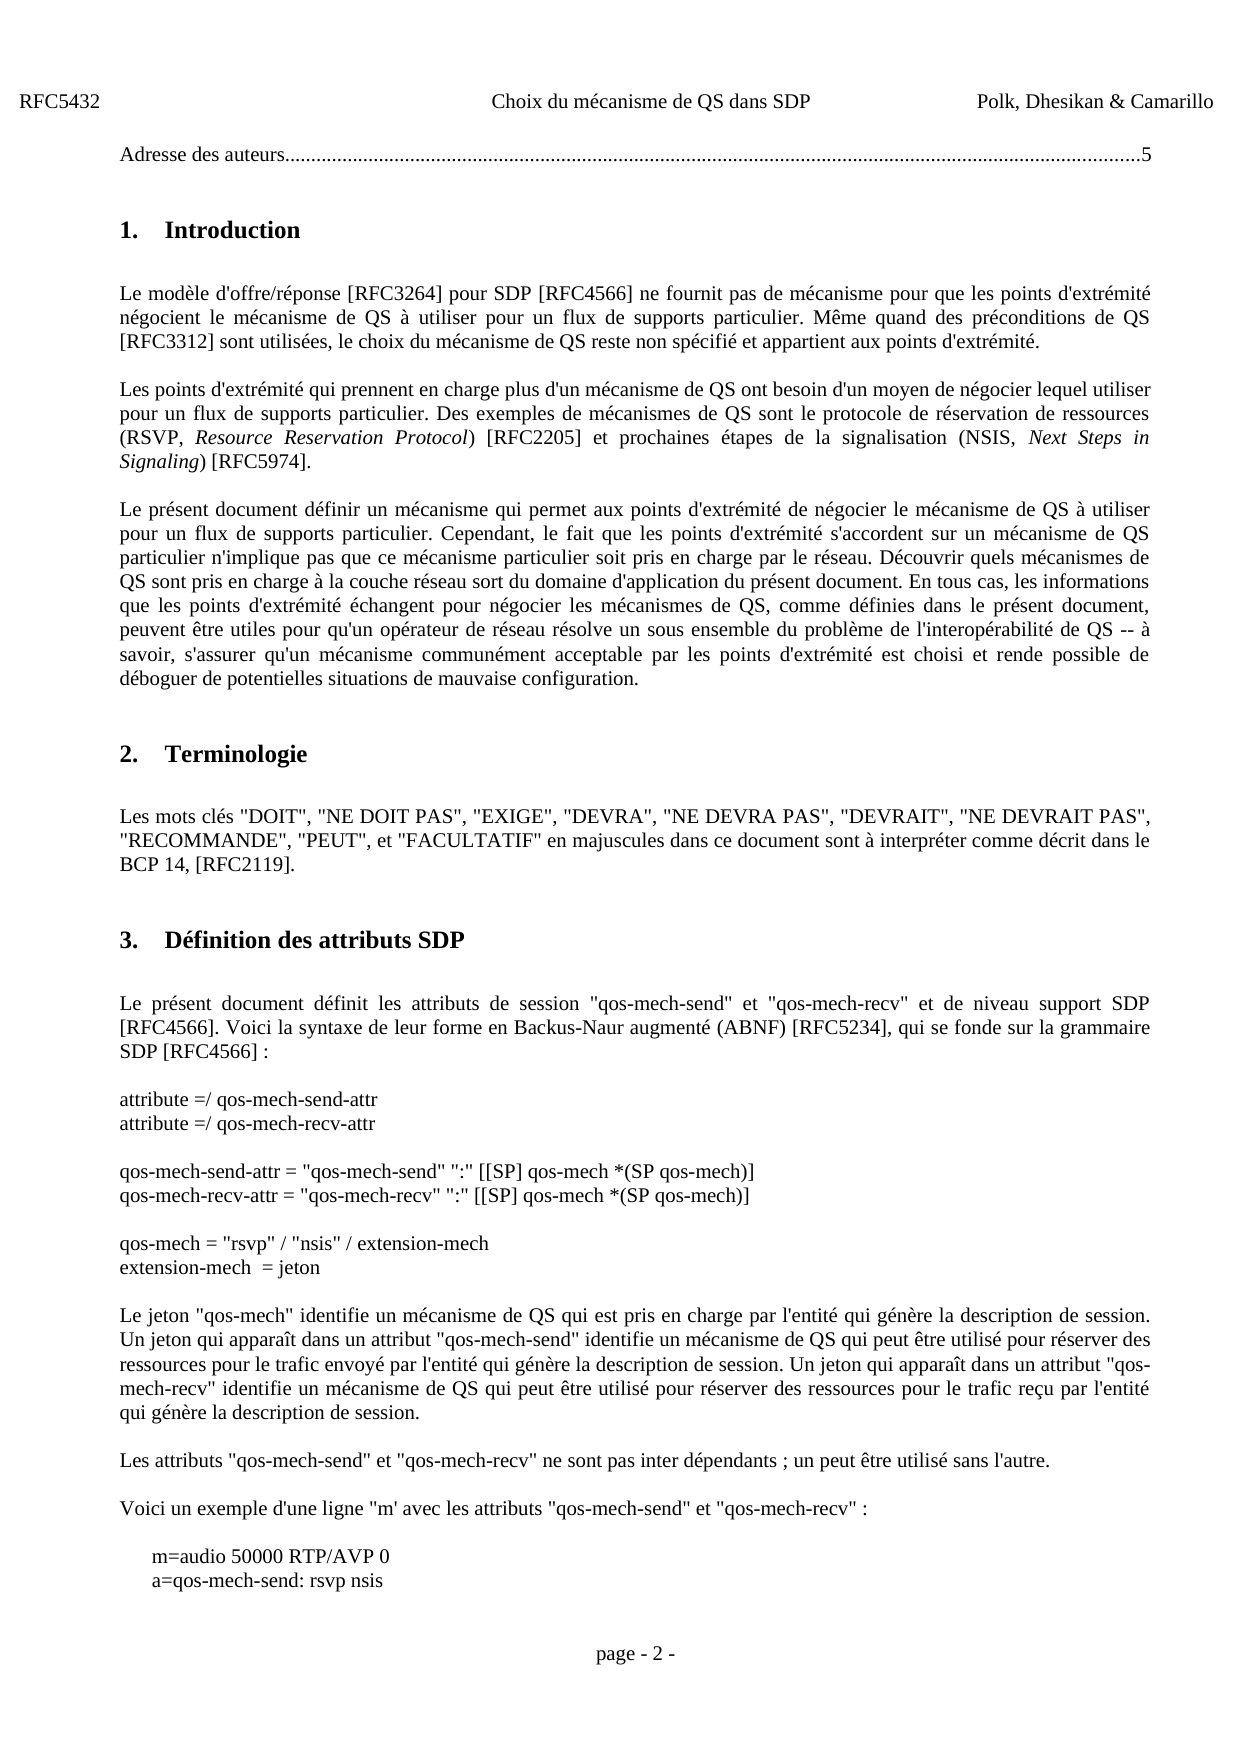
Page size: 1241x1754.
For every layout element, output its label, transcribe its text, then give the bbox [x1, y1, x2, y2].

subtitle 2. Terminologie [119, 739, 1152, 767]
text Les mots clés "DOIT", "NE DOIT PAS", "EXIGE", "DEVRA", "NE DEVRA PAS", "DEVRAIT", "NE DEVRAIT PAS", "RECOMMANDE", "PEUT", et "FACULTATIF" en majuscules dans ce document sont à interpréter comme décrit dans le BCP 14, [RFC2119]. [119, 804, 1152, 876]
subtitle 3. Définition des attributs SDP [119, 925, 1152, 954]
text Adresse des auteurs 5 [119, 142, 1152, 166]
text Le jeton "qos-mech" identifie un mécanisme de QS qui est pris en charge par l'entité qui génère la description de session. Un jeton qui apparaît dans un attribut "qos-mech-send" identifie un mécanisme de QS qui peut être utilisé pour réserver des ressources pour le trafic envoyé par l'entité qui génère la description de session. Un jeton qui apparaît dans un attribut "qos-mech-recv" identifie un mécanisme de QS qui peut être utilisé pour réserver des ressources pour le trafic reçu par l'entité qui génère la description de session. [119, 1303, 1152, 1424]
text qos-mech-send-attr = "qos-mech-send" ":" [[SP] qos-mech *(SP qos-mech)] [119, 1159, 1152, 1183]
subtitle 1. Introduction [119, 215, 1152, 244]
text Le présent document définir un mécanisme qui permet aux points d'extrémité de négocier le mécanisme de QS à utiliser pour un flux de supports particulier. Cependant, le fait que les points d'extrémité s'accordent sur un mécanisme de QS particulier n'implique pas que ce mécanisme particulier soit pris en charge par le réseau. Découvrir quels mécanismes de QS sont pris en charge à la couche réseau sort du domaine d'application du présent document. En tous cas, les informations que les points d'extrémité échangent pour négocier les mécanismes de QS, comme définies dans le présent document, peuvent être utiles pour qu'un opérateur de réseau résolve un sous ensemble du problème de l'interopérabilité de QS -- à savoir, s'assurer qu'un mécanisme communément acceptable par les points d'extrémité est choisi et rende possible de déboguer de potentielles situations de mauvaise configuration. [119, 497, 1152, 689]
text attribute =/ qos-mech-recv-attr [119, 1111, 1152, 1135]
text Les points d'extrémité qui prennent en charge plus d'un mécanisme de QS ont besoin d'un moyen de négocier lequel utiliser pour un flux de supports particulier. Des exemples de mécanismes de QS sont le protocole de réservation de ressources (RSVP, Resource Reservation Protocol) [RFC2205] et prochaines étapes de la signalisation (NSIS, Next Steps in Signaling) [RFC5974]. [119, 377, 1152, 473]
text qos-mech-recv-attr = "qos-mech-recv" ":" [[SP] qos-mech *(SP qos-mech)] [119, 1183, 1152, 1207]
text Le modèle d'offre/réponse [RFC3264] pour SDP [RFC4566] ne fournit pas de mécanisme pour que les points d'extrémité négocient le mécanisme de QS à utiliser pour un flux de supports particulier. Même quand des préconditions de QS [RFC3312] sont utilisées, le choix du mécanisme de QS reste non spécifié et appartient aux points d'extrémité. [119, 281, 1152, 353]
text extension-mech = jeton [119, 1255, 1152, 1279]
text attribute =/ qos-mech-send-attr [119, 1087, 1152, 1111]
text qos-mech = "rsvp" / "nsis" / extension-mech [119, 1231, 1152, 1255]
text Les attributs "qos-mech-send" et "qos-mech-recv" ne sont pas inter dépendants ; un peut être utilisé sans l'autre. [119, 1448, 1152, 1472]
text Le présent document définit les attributs de session "qos-mech-send" et "qos-mech-recv" et de niveau support SDP [RFC4566]. Voici la syntaxe de leur forme en Backus-Naur augmenté (ABNF) [RFC5234], qui se fonde sur la grammaire SDP [RFC4566] : [119, 991, 1152, 1063]
text m=audio 50000 RTP/AVP 0 [152, 1544, 1152, 1568]
text a=qos-mech-send: rsvp nsis [152, 1568, 1152, 1592]
text Voici un exemple d'une ligne "m' avec les attributs "qos-mech-send" et "qos-mech-recv" : [119, 1496, 1152, 1520]
